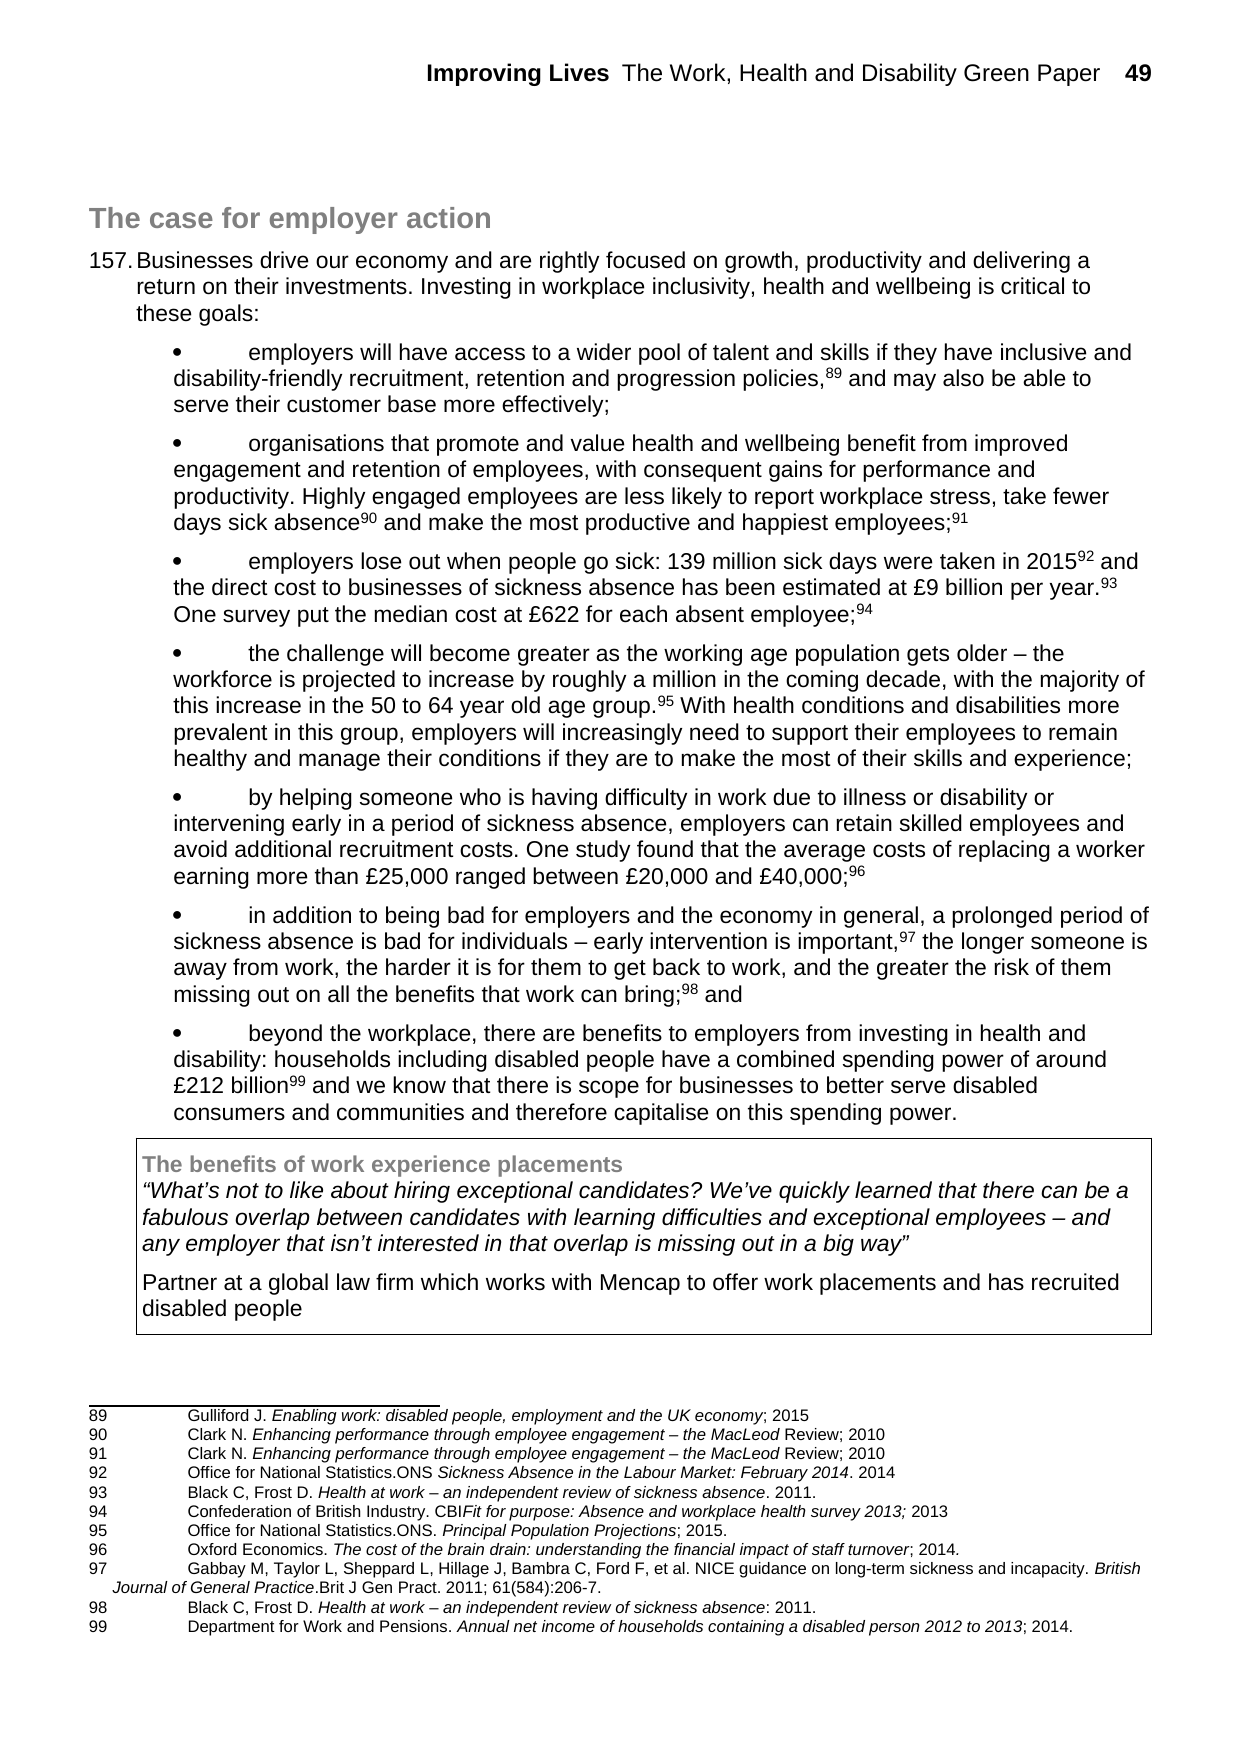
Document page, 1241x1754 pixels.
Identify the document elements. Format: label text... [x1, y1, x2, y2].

list Gabbay M, Taylor L, Sheppard L, Hillage J, Bambra C, Ford F, et al. NICE guidance on long-term sickness and incapacity. British Journal of General Practice.Brit J Gen Pract. 2011; 61(584):206-7. [89, 1559, 1152, 1597]
list Department for Work and Pensions. Annual net income of households containing a disabled person 2012 to 2013; 2014. [89, 1617, 1152, 1636]
list Clark N. Enhancing performance through employee engagement – the MacLeod Review; 2010 [89, 1425, 1152, 1444]
list employers will have access to a wider pool of talent and skills if they have inclusive and disability-friendly recruitment, retention and progression policies, and may also be able to serve their customer base more effectively; [173, 338, 1152, 417]
list Oxford Economics. The cost of the brain drain: understanding the financial impact of staff turnover; 2014. [89, 1540, 1152, 1559]
list Office for National Statistics.ONS Sickness Absence in the Labour Market: February 2014. 2014 [89, 1463, 1152, 1482]
list Black C, Frost D. Health at work – an independent review of sickness absence. 2011. [89, 1482, 1152, 1502]
list Gulliford J. Enabling work: disabled people, employment and the UK economy; 2015 [89, 1406, 1152, 1425]
subtitle The case for employer action [89, 201, 1152, 234]
list Clark N. Enhancing performance through employee engagement – the MacLeod Review; 2010 [89, 1444, 1152, 1463]
list Businesses drive our economy and are rightly focused on growth, productivity and delivering a return on their investments. Investing in workplace inclusivity, health and wellbeing is critical to these goals: [89, 247, 1152, 326]
list beyond the workplace, there are benefits to employers from investing in health and disability: households including disabled people have a combined spending power of around £212 billion and we know that there is scope for businesses to better serve disabled consumers and communities and therefore capitalise on this spending power. [173, 1019, 1152, 1125]
list the challenge will become greater as the working age population gets older – the workforce is projected to increase by roughly a million in the coming decade, with the majority of this increase in the 50 to 64 year old age group. With health conditions and disabilities more prevalent in this group, employers will increasingly need to support their employees to remain healthy and manage their conditions if they are to make the most of their skills and experience; [173, 639, 1152, 771]
list organisations that promote and value health and wellbeing benefit from improved engagement and retention of employees, with consequent gains for performance and productivity. Highly engaged employees are less likely to report workplace stress, take fewer days sick absence and make the most productive and happiest employees; [173, 430, 1152, 535]
list by helping someone who is having difficulty in work due to illness or disability or intervening early in a period of sickness absence, employers can retain skilled employees and avoid additional recruitment costs. One study found that the average costs of replacing a worker earning more than £25,000 ranged between £20,000 and £40,000; [173, 784, 1152, 889]
list employers lose out when people go sick: 139 million sick days were taken in 2015 and the direct cost to businesses of sickness absence has been estimated at £9 billion per year. One survey put the median cost at £622 for each absent employee; [173, 548, 1152, 627]
list Confederation of British Industry. CBIFit for purpose: Absence and workplace health survey 2013; 2013 [89, 1502, 1152, 1521]
list in addition to being bad for employers and the economy in general, a prolonged period of sickness absence is bad for individuals – early intervention is important, the longer someone is away from work, the harder it is for them to get back to work, and the greater the risk of them missing out on all the benefits that work can bring; and [173, 902, 1152, 1007]
table_header The benefits of work experience placements “What’s not to like about hiring exceptional candidates? We’ve quickly learned that there can be a fabulous overlap between candidates with learning difficulties and exceptional employees – and any employer that isn’t interested in that overlap is missing out in a big way” Partner at a global law firm which works with Mencap to offer work placements and has recruited disabled people [137, 1139, 1151, 1334]
list Black C, Frost D. Health at work – an independent review of sickness absence: 2011. [89, 1597, 1152, 1617]
list Office for National Statistics.ONS. Principal Population Projections; 2015. [89, 1521, 1152, 1540]
